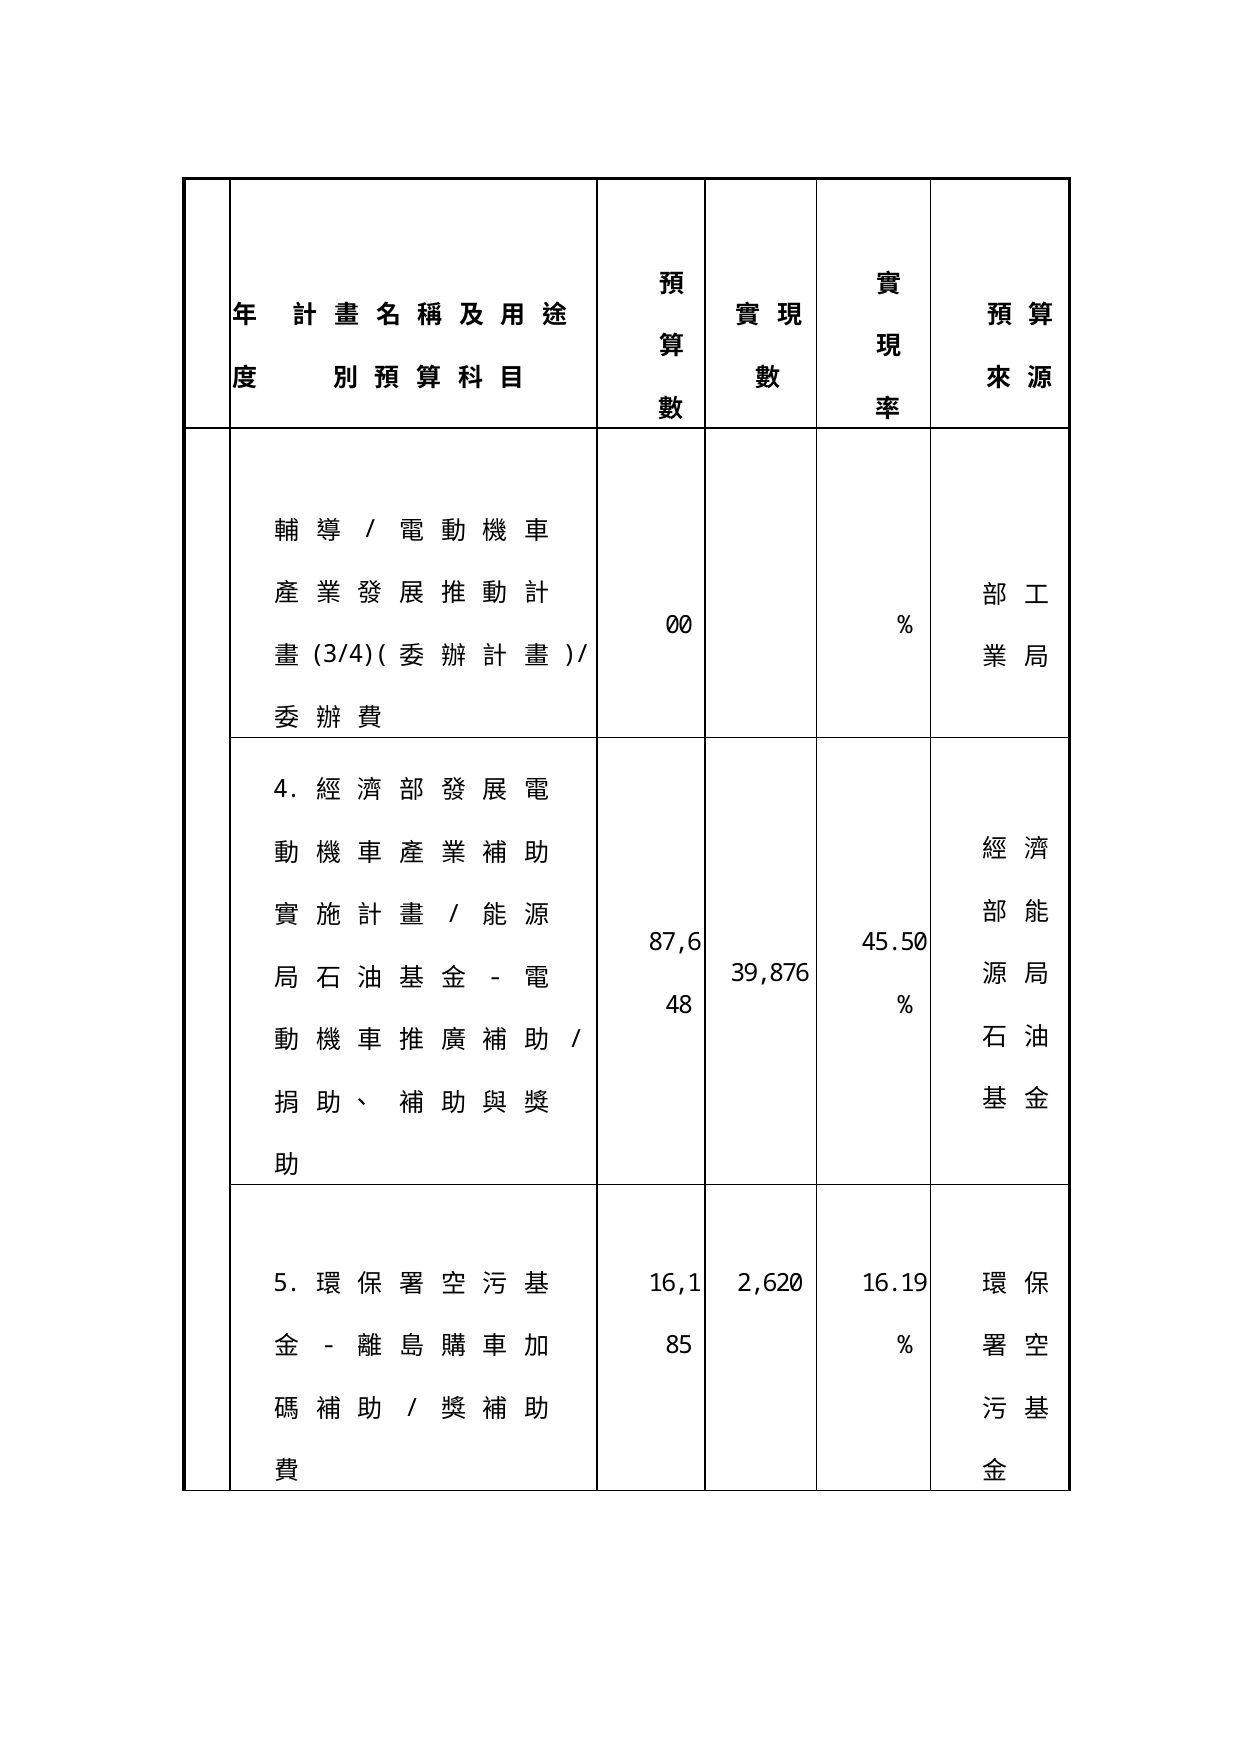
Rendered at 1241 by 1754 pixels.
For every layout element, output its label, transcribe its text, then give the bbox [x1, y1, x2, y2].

table_cell 2,620 [706, 1185, 816, 1490]
table_header 預算來源 [931, 180, 1068, 427]
table_header 實現數 [706, 180, 816, 427]
table_cell 部工業局 [931, 429, 1068, 737]
table_header 實現率 [817, 180, 930, 427]
table_cell 45.50% [817, 738, 930, 1184]
table_cell % [817, 429, 930, 737]
table_cell 16.19% [817, 1185, 930, 1490]
table_cell 00 [598, 429, 704, 737]
table_cell 103 [186, 429, 229, 1490]
table_cell 經濟部能源局石油基金 [931, 738, 1068, 1184]
table_cell 16,185 [598, 1185, 704, 1490]
table_cell 4.經濟部發展電動機車產業補助實施計畫/能源局石油基金-電動機車推廣補助/捐助、補助與獎助 [231, 738, 596, 1184]
table_header 計畫名稱及用途別預算科目 [231, 180, 596, 427]
table_header 年度 [186, 180, 229, 427]
table_cell 輔導/電動機車產業發展推動計畫(3/4)(委辦計畫)/委辦費 [231, 429, 596, 737]
table_cell 5.環保署空污基金-離島購車加碼補助/獎補助費 [231, 1185, 596, 1490]
table_cell [706, 429, 816, 737]
table_cell 環保署空污基金 [931, 1185, 1068, 1490]
table_header 預算數 [598, 180, 704, 427]
table_cell 39,876 [706, 738, 816, 1184]
table_cell 87,648 [598, 738, 704, 1184]
